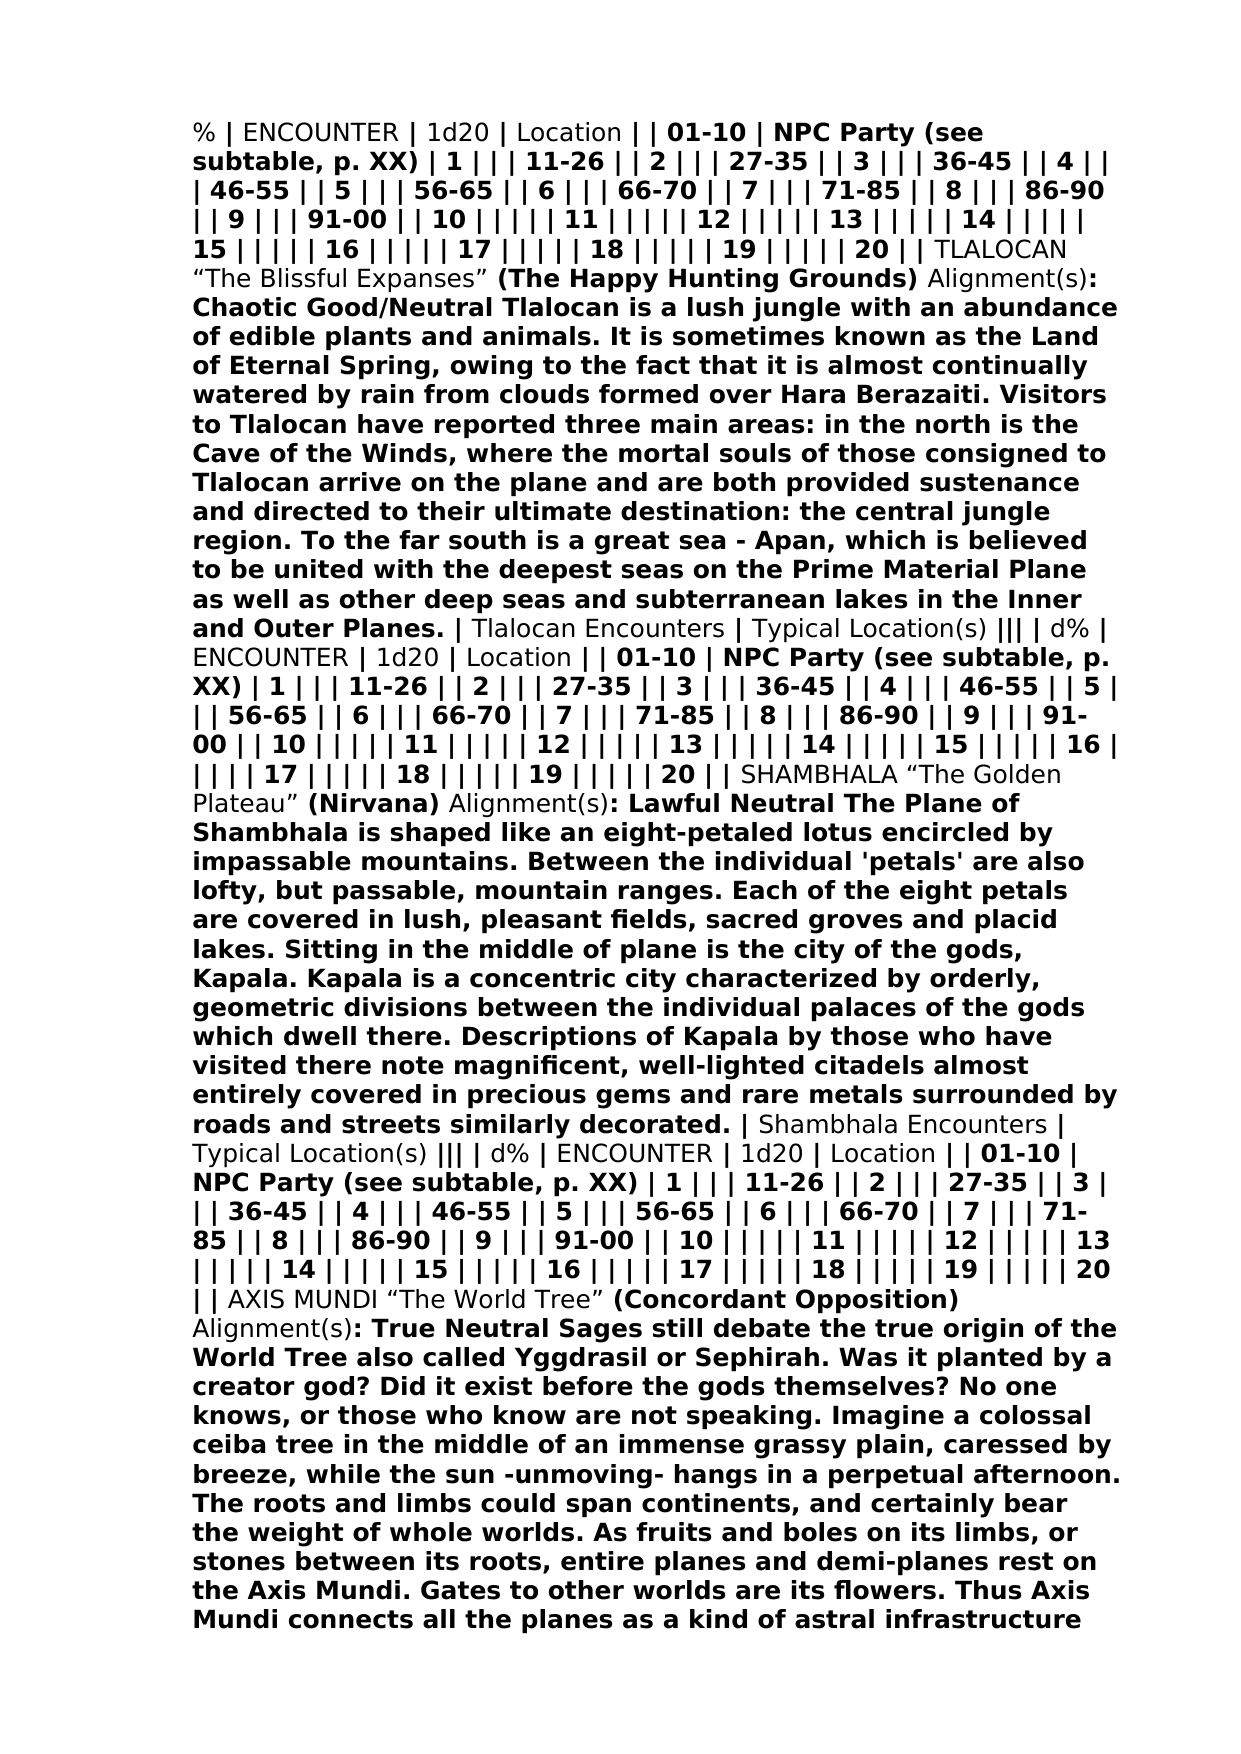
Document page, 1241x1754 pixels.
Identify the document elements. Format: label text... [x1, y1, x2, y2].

list % | ENCOUNTER | 1d20 | Location | | 01-10 | NPC Party (see subtable, p. XX) | 1 | | | 11-26 | | 2 | | | 27-35 | | 3 | | | 36-45 | | 4 | | | 46-55 | | 5 | | | 56-65 | | 6 | | | 66-70 | | 7 | | | 71-85 | | 8 | | | 86-90 | | 9 | | | 91-00 | | 10 | | | | | 11 | | | | | 12 | | | | | 13 | | | | | 14 | | | | | 15 | | | | | 16 | | | | | 17 | | | | | 18 | | | | | 19 | | | | | 20 | | TLALOCAN “The Blissful Expanses” (The Happy Hunting Grounds) Alignment(s): Chaotic Good/Neutral Tlalocan is a lush jungle with an abundance of edible plants and animals. It is sometimes known as the Land of Eternal Spring, owing to the fact that it is almost continually watered by rain from clouds formed over Hara Berazaiti. Visitors to Tlalocan have reported three main areas: in the north is the Cave of the Winds, where the mortal souls of those consigned to Tlalocan arrive on the plane and are both provided sustenance and directed to their ultimate destination: the central jungle region. To the far south is a great sea - Apan, which is believed to be united with the deepest seas on the Prime Material Plane as well as other deep seas and subterranean lakes in the Inner and Outer Planes. | Tlalocan Encounters | Typical Location(s) ||| | d% | ENCOUNTER | 1d20 | Location | | 01-10 | NPC Party (see subtable, p. XX) | 1 | | | 11-26 | | 2 | | | 27-35 | | 3 | | | 36-45 | | 4 | | | 46-55 | | 5 | | | 56-65 | | 6 | | | 66-70 | | 7 | | | 71-85 | | 8 | | | 86-90 | | 9 | | | 91-00 | | 10 | | | | | 11 | | | | | 12 | | | | | 13 | | | | | 14 | | | | | 15 | | | | | 16 | | | | | 17 | | | | | 18 | | | | | 19 | | | | | 20 | | SHAMBHALA “The Golden Plateau” (Nirvana) Alignment(s): Lawful Neutral The Plane of Shambhala is shaped like an eight-petaled lotus encircled by impassable mountains. Between the individual 'petals' are also lofty, but passable, mountain ranges. Each of the eight petals are covered in lush, pleasant fields, sacred groves and placid lakes. Sitting in the middle of plane is the city of the gods, Kapala. Kapala is a concentric city characterized by orderly, geometric divisions between the individual palaces of the gods which dwell there. Descriptions of Kapala by those who have visited there note magnificent, well-lighted citadels almost entirely covered in precious gems and rare metals surrounded by roads and streets similarly decorated. | Shambhala Encounters | Typical Location(s) ||| | d% | ENCOUNTER | 1d20 | Location | | 01-10 | NPC Party (see subtable, p. XX) | 1 | | | 11-26 | | 2 | | | 27-35 | | 3 | | | 36-45 | | 4 | | | 46-55 | | 5 | | | 56-65 | | 6 | | | 66-70 | | 7 | | | 71-85 | | 8 | | | 86-90 | | 9 | | | 91-00 | | 10 | | | | | 11 | | | | | 12 | | | | | 13 | | | | | 14 | | | | | 15 | | | | | 16 | | | | | 17 | | | | | 18 | | | | | 19 | | | | | 20 | | AXIS MUNDI “The World Tree” (Concordant Opposition) Alignment(s): True Neutral Sages still debate the true origin of the World Tree also called Yggdrasil or Sephirah. Was it planted by a creator god? Did it exist before the gods themselves? No one knows, or those who know are not speaking. Imagine a colossal ceiba tree in the middle of an immense grassy plain, caressed by breeze, while the sun -unmoving- hangs in a perpetual afternoon. The roots and limbs could span continents, and certainly bear the weight of whole worlds. As fruits and boles on its limbs, or stones between its roots, entire planes and demi-planes rest on the Axis Mundi. Gates to other worlds are its flowers. Thus Axis Mundi connects all the planes as a kind of astral infrastructure [177, 118, 1122, 1635]
